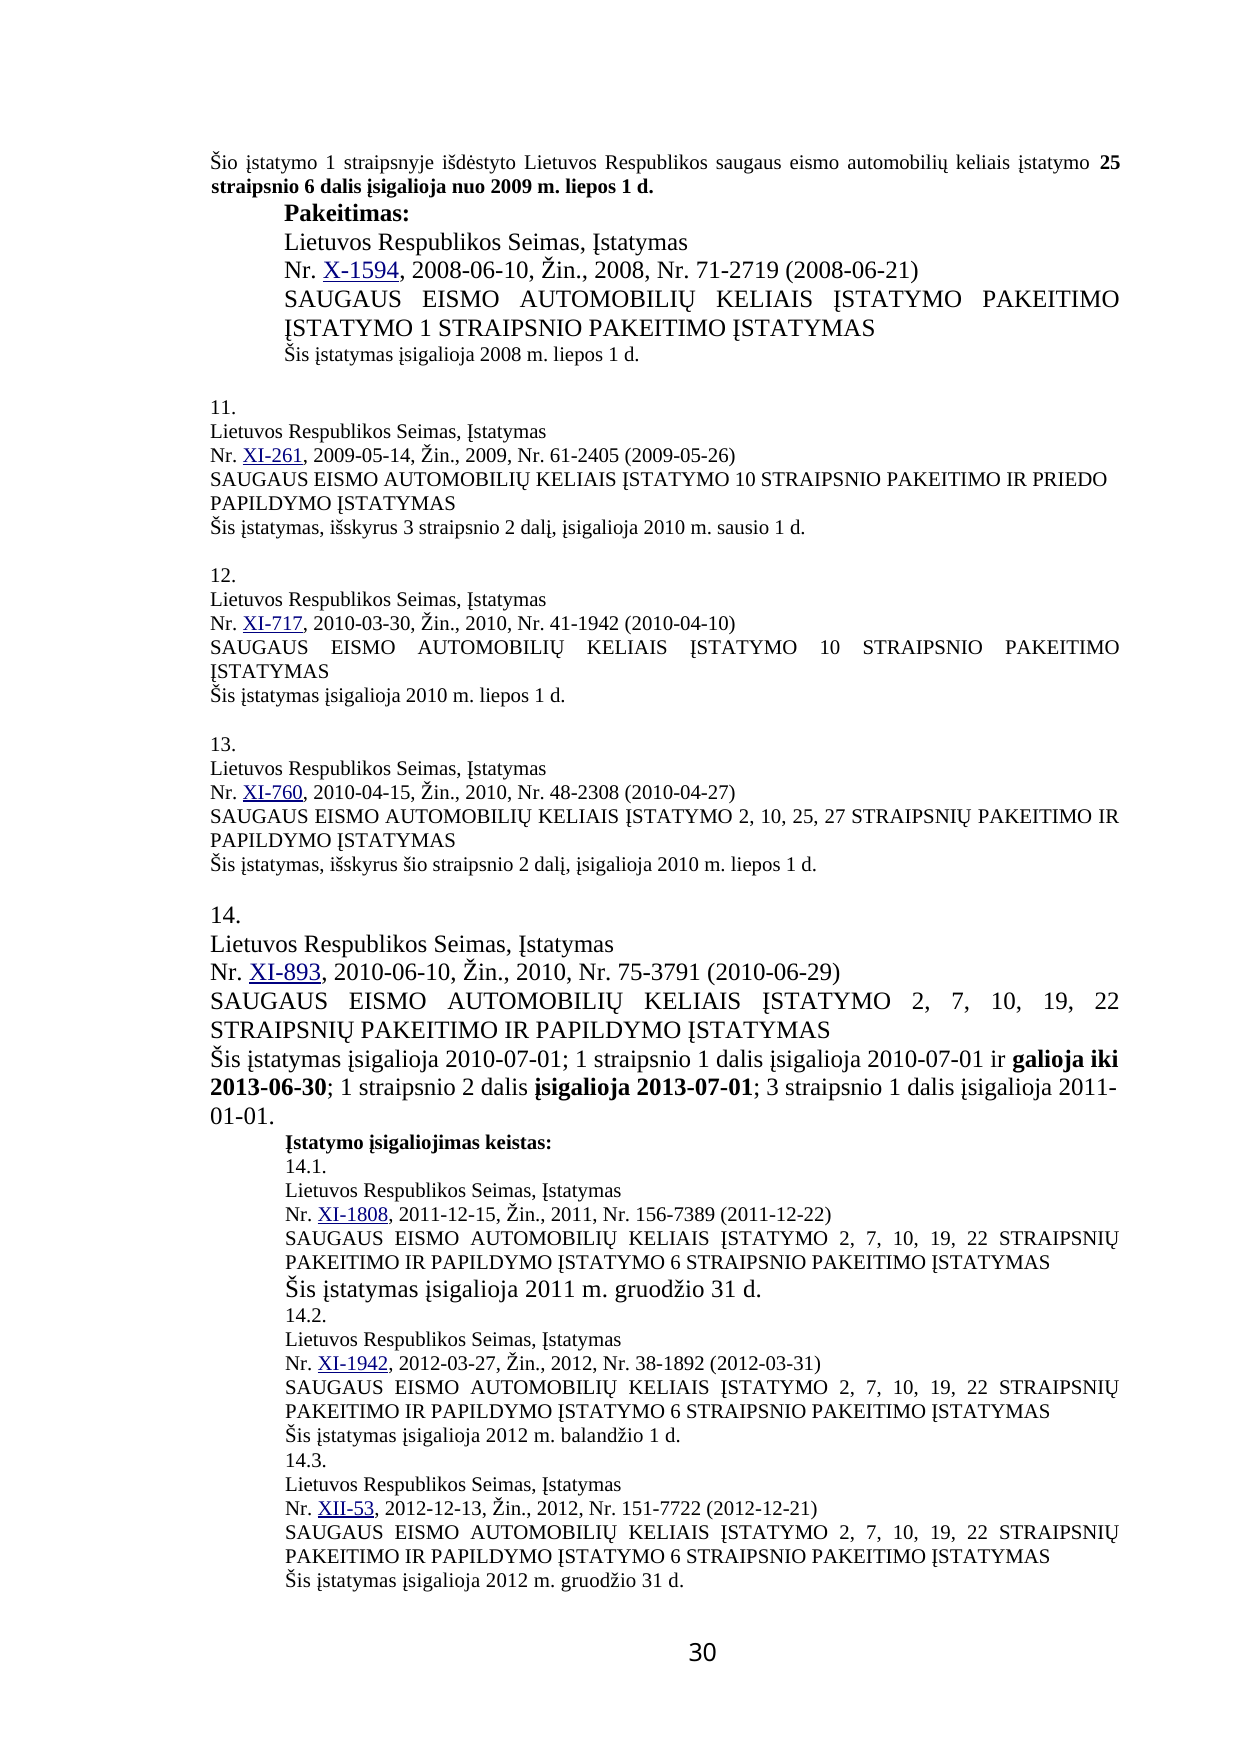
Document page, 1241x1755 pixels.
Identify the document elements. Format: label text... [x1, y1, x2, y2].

text Lietuvos Respublikos Seimas, Įstatymas [210, 587, 1120, 611]
text 14.2. [210, 1303, 1120, 1327]
text Nr. XI-760, 2010-04-15, Žin., 2010, Nr. 48-2308 (2010-04-27) [210, 780, 1120, 804]
text Šis įstatymas įsigalioja 2011 m. gruodžio 31 d. [210, 1274, 1120, 1303]
text 14.3. [210, 1447, 1120, 1472]
text Lietuvos Respublikos Seimas, Įstatymas [210, 1178, 1120, 1202]
text SAUGAUS EISMO AUTOMOBILIŲ KELIAIS ĮSTATYMO 10 STRAIPSNIO PAKEITIMO ĮSTATYMAS [210, 635, 1120, 683]
text Lietuvos Respublikos Seimas, Įstatymas [210, 929, 1120, 957]
text Šis įstatymas, išskyrus šio straipsnio 2 dalį, įsigalioja 2010 m. liepos 1 d. [210, 852, 1120, 876]
text SAUGAUS EISMO AUTOMOBILIŲ KELIAIS ĮSTATYMO 2, 7, 10, 19, 22 STRAIPSNIŲ PAKEITIMO IR PAPILDYMO ĮSTATYMO 6 STRAIPSNIO PAKEITIMO ĮSTATYMAS [285, 1520, 1120, 1568]
text Lietuvos Respublikos Seimas, Įstatymas [210, 227, 1120, 256]
text SAUGAUS EISMO AUTOMOBILIŲ KELIAIS ĮSTATYMO 2, 10, 25, 27 STRAIPSNIŲ PAKEITIMO IR PAPILDYMO ĮSTATYMAS [210, 804, 1120, 852]
text 14. [210, 900, 1120, 929]
text Šio įstatymo 1 straipsnyje išdėstyto Lietuvos Respublikos saugaus eismo automobilių keliais įstatymo 25 straipsnio 6 dalis įsigalioja nuo 2009 m. liepos 1 d. [210, 150, 1120, 198]
text 11. [210, 395, 1120, 419]
text Pakeitimas: [210, 198, 1120, 227]
text Nr. XI-1808, 2011-12-15, Žin., 2011, Nr. 156-7389 (2011-12-22) [210, 1202, 1120, 1226]
text SAUGAUS EISMO AUTOMOBILIŲ KELIAIS ĮSTATYMO 2, 7, 10, 19, 22 STRAIPSNIŲ PAKEITIMO IR PAPILDYMO ĮSTATYMAS [210, 986, 1120, 1044]
text 13. [210, 732, 1120, 756]
text Lietuvos Respublikos Seimas, Įstatymas [210, 1327, 1120, 1351]
text Šis įstatymas, išskyrus 3 straipsnio 2 dalį, įsigalioja 2010 m. sausio 1 d. [210, 515, 1120, 539]
text Nr. X-1594, 2008-06-10, Žin., 2008, Nr. 71-2719 (2008-06-21) [210, 256, 1120, 284]
text SAUGAUS EISMO AUTOMOBILIŲ KELIAIS ĮSTATYMO PAKEITIMO ĮSTATYMO 1 STRAIPSNIO PAKEITIMO ĮSTATYMAS [284, 284, 1120, 342]
text SAUGAUS EISMO AUTOMOBILIŲ KELIAIS ĮSTATYMO 10 STRAIPSNIO PAKEITIMO IR PRIEDO PAPILDYMO ĮSTATYMAS [210, 467, 1120, 515]
text Nr. XI-1942, 2012-03-27, Žin., 2012, Nr. 38-1892 (2012-03-31) [210, 1351, 1120, 1375]
text SAUGAUS EISMO AUTOMOBILIŲ KELIAIS ĮSTATYMO 2, 7, 10, 19, 22 STRAIPSNIŲ PAKEITIMO IR PAPILDYMO ĮSTATYMO 6 STRAIPSNIO PAKEITIMO ĮSTATYMAS [285, 1226, 1120, 1274]
text 12. [210, 563, 1120, 587]
text Lietuvos Respublikos Seimas, Įstatymas [210, 756, 1120, 780]
text SAUGAUS EISMO AUTOMOBILIŲ KELIAIS ĮSTATYMO 2, 7, 10, 19, 22 STRAIPSNIŲ PAKEITIMO IR PAPILDYMO ĮSTATYMO 6 STRAIPSNIO PAKEITIMO ĮSTATYMAS [285, 1375, 1120, 1423]
text Lietuvos Respublikos Seimas, Įstatymas [210, 1472, 1120, 1496]
text Įstatymo įsigaliojimas keistas: [210, 1130, 1120, 1154]
text Nr. XI-893, 2010-06-10, Žin., 2010, Nr. 75-3791 (2010-06-29) [210, 957, 1120, 986]
text Nr. XI-717, 2010-03-30, Žin., 2010, Nr. 41-1942 (2010-04-10) [210, 611, 1120, 635]
text Šis įstatymas įsigalioja 2008 m. liepos 1 d. [210, 342, 1120, 366]
text Lietuvos Respublikos Seimas, Įstatymas [210, 419, 1120, 443]
text Nr. XI-261, 2009-05-14, Žin., 2009, Nr. 61-2405 (2009-05-26) [210, 443, 1120, 467]
text Šis įstatymas įsigalioja 2010-07-01; 1 straipsnio 1 dalis įsigalioja 2010-07-01 ir galioja iki 2013-06-30; 1 straipsnio 2 dalis įsigalioja 2013-07-01; 3 straipsnio 1 dalis įsigalioja 2011-01-01. [210, 1044, 1120, 1130]
text Šis įstatymas įsigalioja 2012 m. gruodžio 31 d. [210, 1568, 1120, 1592]
text Nr. XII-53, 2012-12-13, Žin., 2012, Nr. 151-7722 (2012-12-21) [210, 1496, 1120, 1520]
text Šis įstatymas įsigalioja 2010 m. liepos 1 d. [210, 683, 1120, 707]
text Šis įstatymas įsigalioja 2012 m. balandžio 1 d. [210, 1423, 1120, 1447]
text 14.1. [210, 1154, 1120, 1178]
